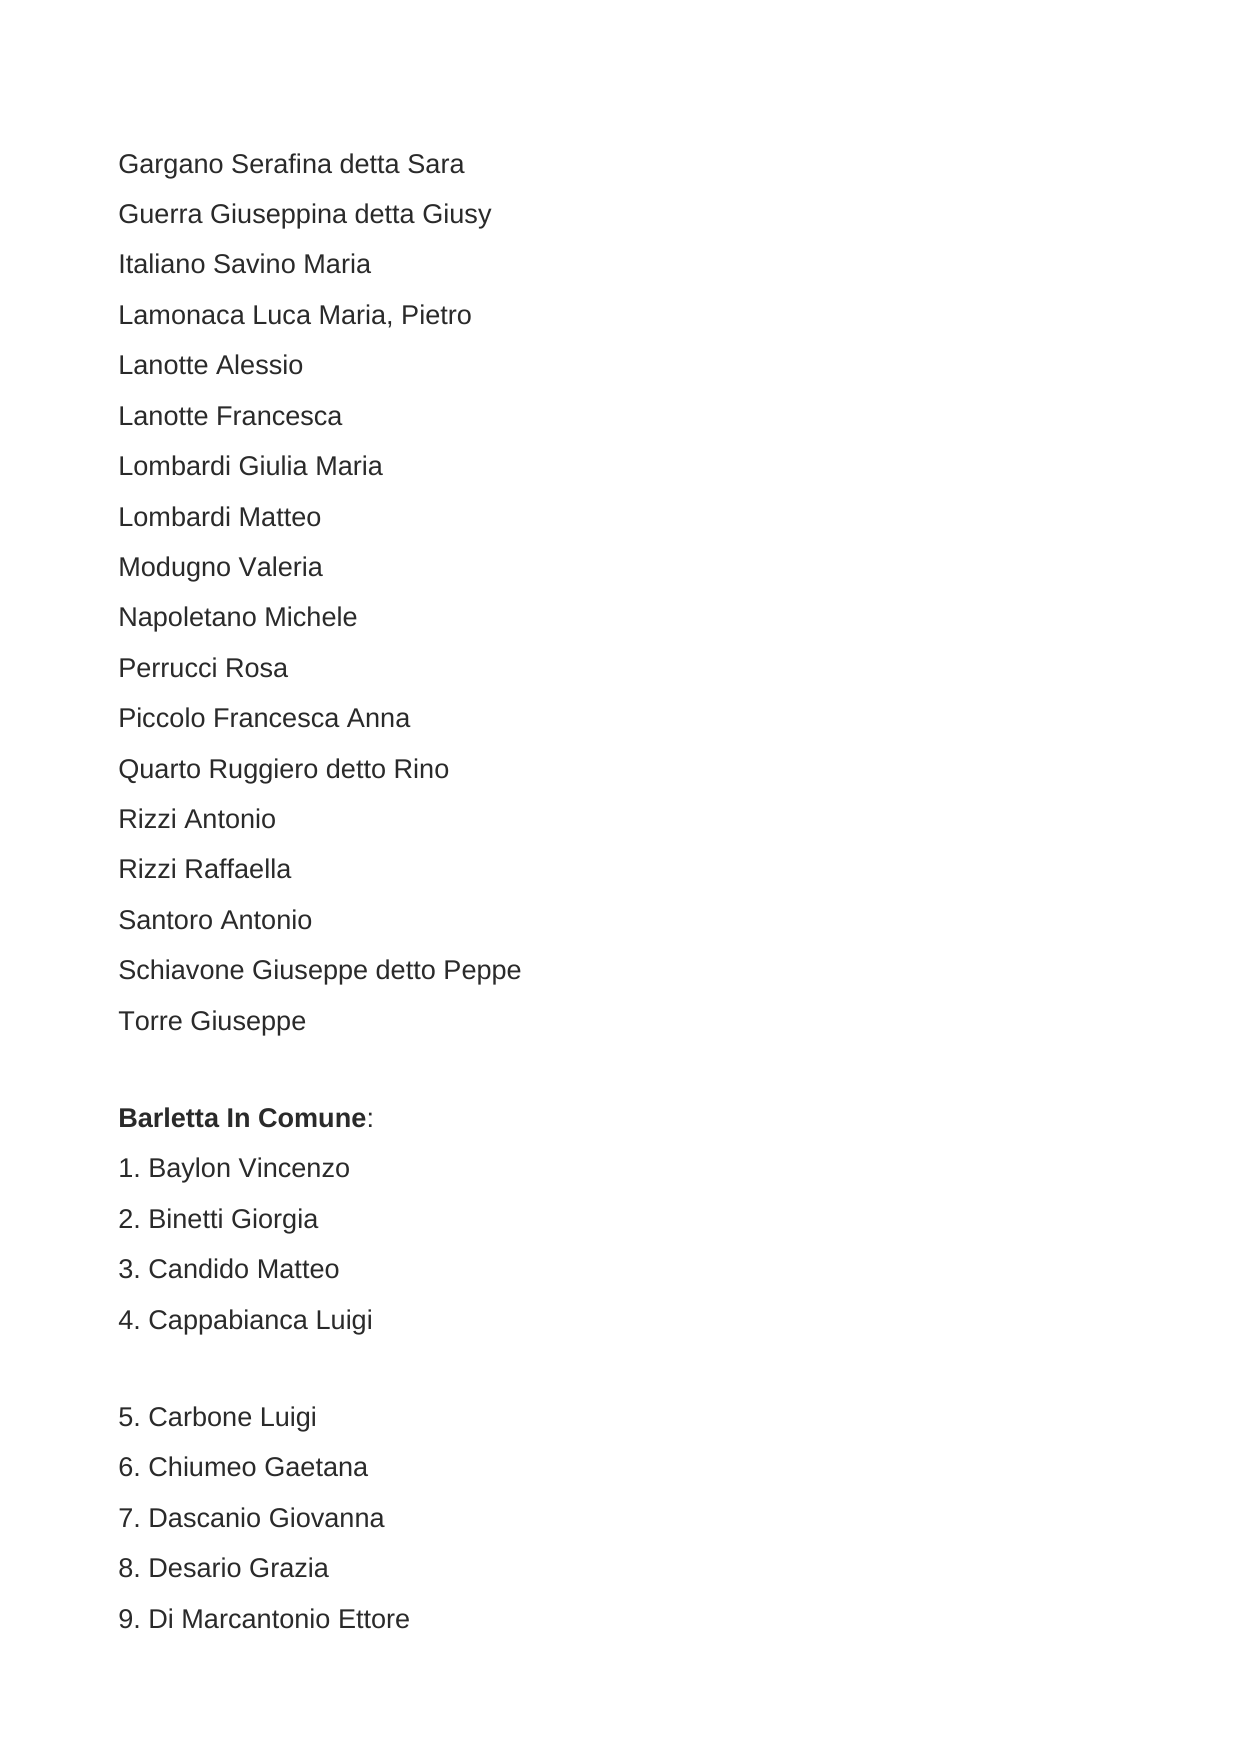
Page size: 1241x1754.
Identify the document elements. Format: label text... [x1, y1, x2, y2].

text Lamonaca Luca Maria, Pietro [118, 299, 1122, 330]
text 2. Binetti Giorgia [118, 1203, 1122, 1234]
text Santoro Antonio [118, 904, 1122, 935]
text Modugno Valeria [118, 551, 1122, 582]
text 3. Candido Matteo [118, 1253, 1122, 1284]
text Rizzi Raffaella [118, 853, 1122, 885]
text Piccolo Francesca Anna [118, 702, 1122, 733]
text 5. Carbone Luigi [118, 1401, 1122, 1432]
text Lanotte Francesca [118, 400, 1122, 431]
text Lanotte Alessio [118, 349, 1122, 381]
text 4. Cappabianca Luigi [118, 1304, 1122, 1335]
text Italiano Savino Maria [118, 248, 1122, 280]
text Rizzi Antonio [118, 803, 1122, 834]
text Guerra Giuseppina detta Giusy [118, 198, 1122, 229]
text 6. Chiumeo Gaetana [118, 1451, 1122, 1483]
text Quarto Ruggiero detto Rino [118, 753, 1122, 784]
text Napoletano Michele [118, 601, 1122, 633]
text Schiavone Giuseppe detto Peppe [118, 954, 1122, 986]
text 9. Di Marcantonio Ettore [118, 1603, 1122, 1634]
text Lombardi Giulia Maria [118, 450, 1122, 481]
text Barletta In Comune: [118, 1102, 1122, 1133]
text 1. Baylon Vincenzo [118, 1152, 1122, 1184]
text Lombardi Matteo [118, 501, 1122, 532]
text Perrucci Rosa [118, 652, 1122, 683]
text 8. Desario Grazia [118, 1552, 1122, 1583]
text Gargano Serafina detta Sara [118, 148, 1122, 179]
text 7. Dascanio Giovanna [118, 1502, 1122, 1533]
text Torre Giuseppe [118, 1005, 1122, 1036]
